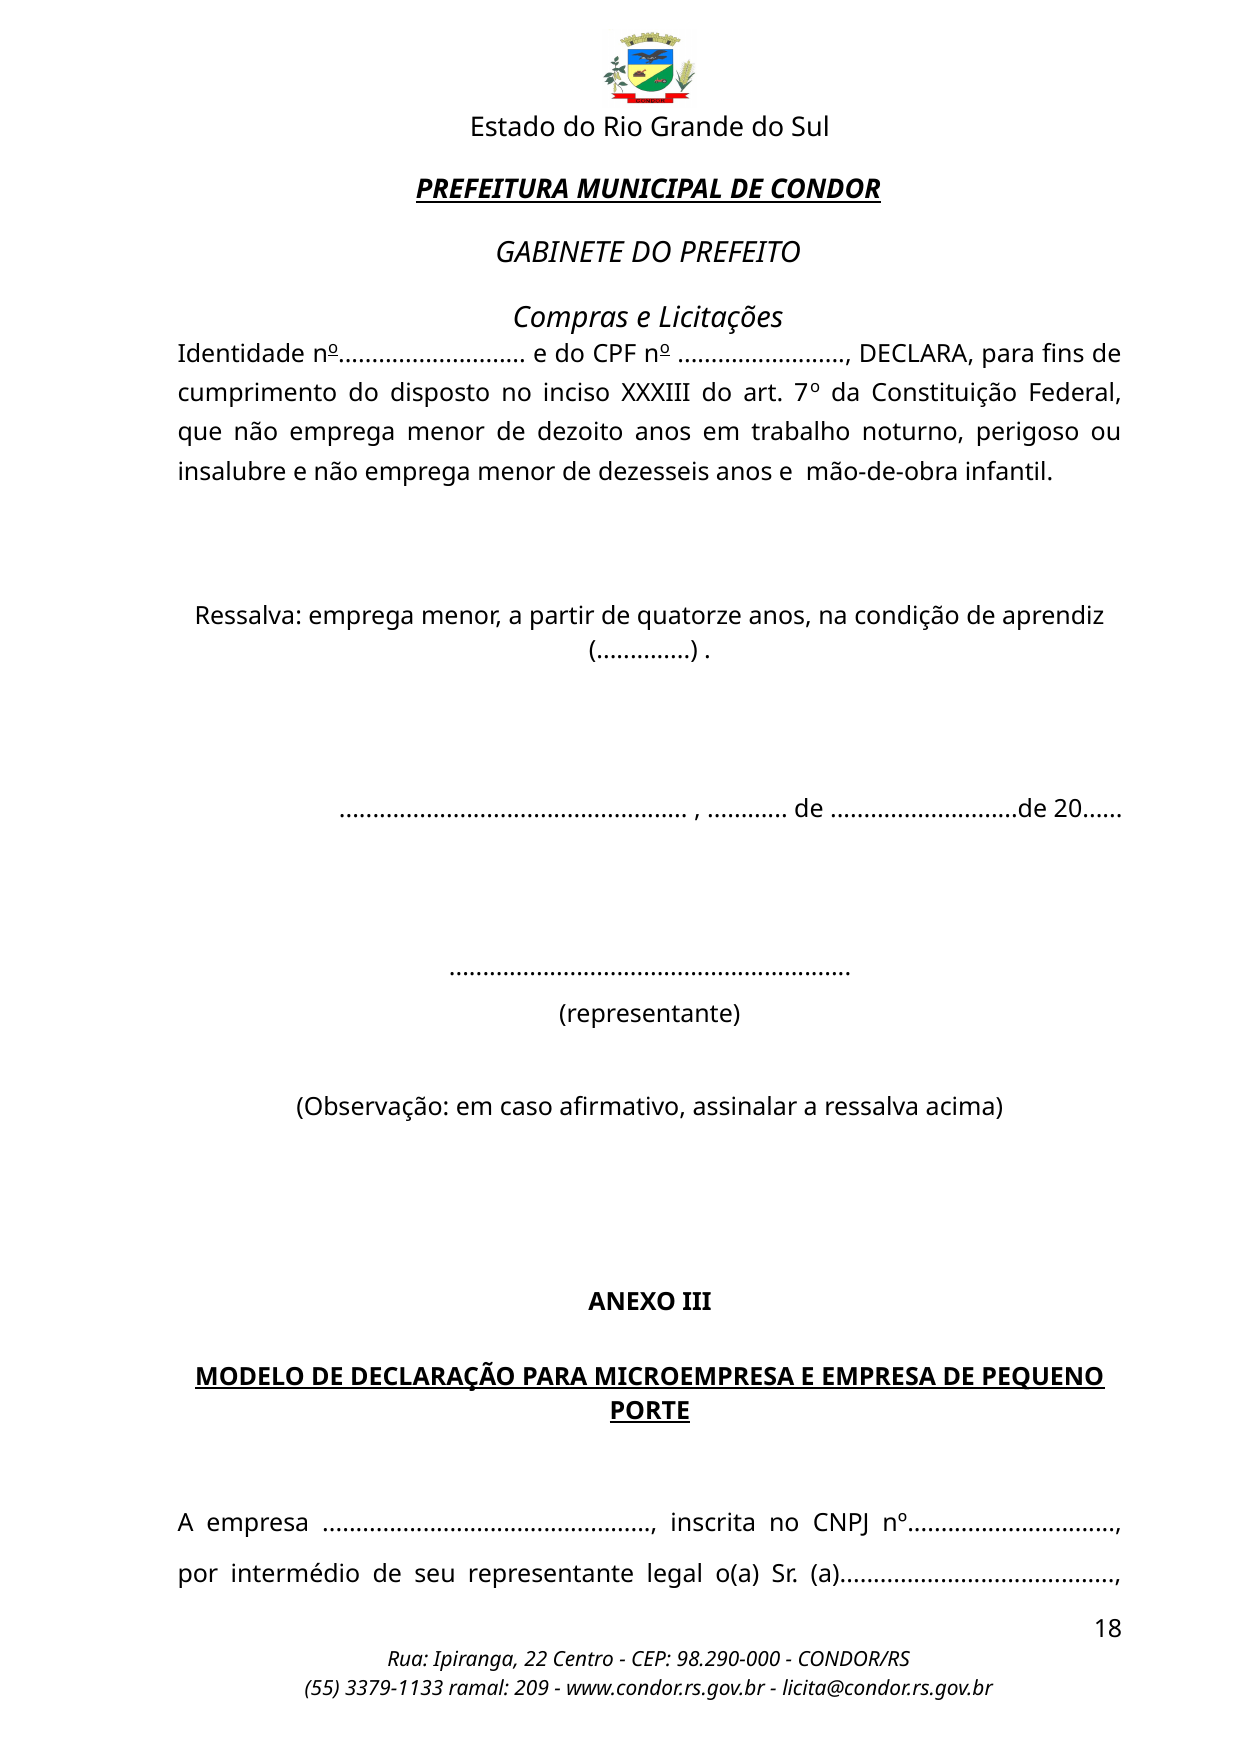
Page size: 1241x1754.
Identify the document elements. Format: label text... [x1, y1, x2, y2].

text MODELO DE DECLARAÇÃO PARA MICROEMPRESA E EMPRESA DE PEQUENO PORTE [177, 1358, 1122, 1426]
text Identidade no............................ e do CPF no ........................., DECLARA, para fins de cumprimento do disposto no inciso XXXIII do art. 7o da Constituição Federal, que não emprega menor de dezoito anos em trabalho noturno, perigoso ou insalubre e não emprega menor de dezesseis anos e mão-de-obra infantil. [177, 336, 1122, 487]
text ANEXO III [177, 1284, 1122, 1318]
text A empresa ................................................., inscrita no CNPJ nº..............................., por intermédio de seu representante legal o(a) Sr. (a)........................................., [177, 1505, 1122, 1590]
text (Observação: em caso afirmativo, assinalar a ressalva acima) [177, 1089, 1122, 1123]
text Ressalva: emprega menor, a partir de quatorze anos, na condição de aprendiz (..............) . [177, 598, 1122, 666]
text ............................................................ [177, 949, 1122, 983]
text (representante) [177, 996, 1122, 1029]
text .................................................... , ............ de ............................de 20...... [177, 791, 1122, 824]
